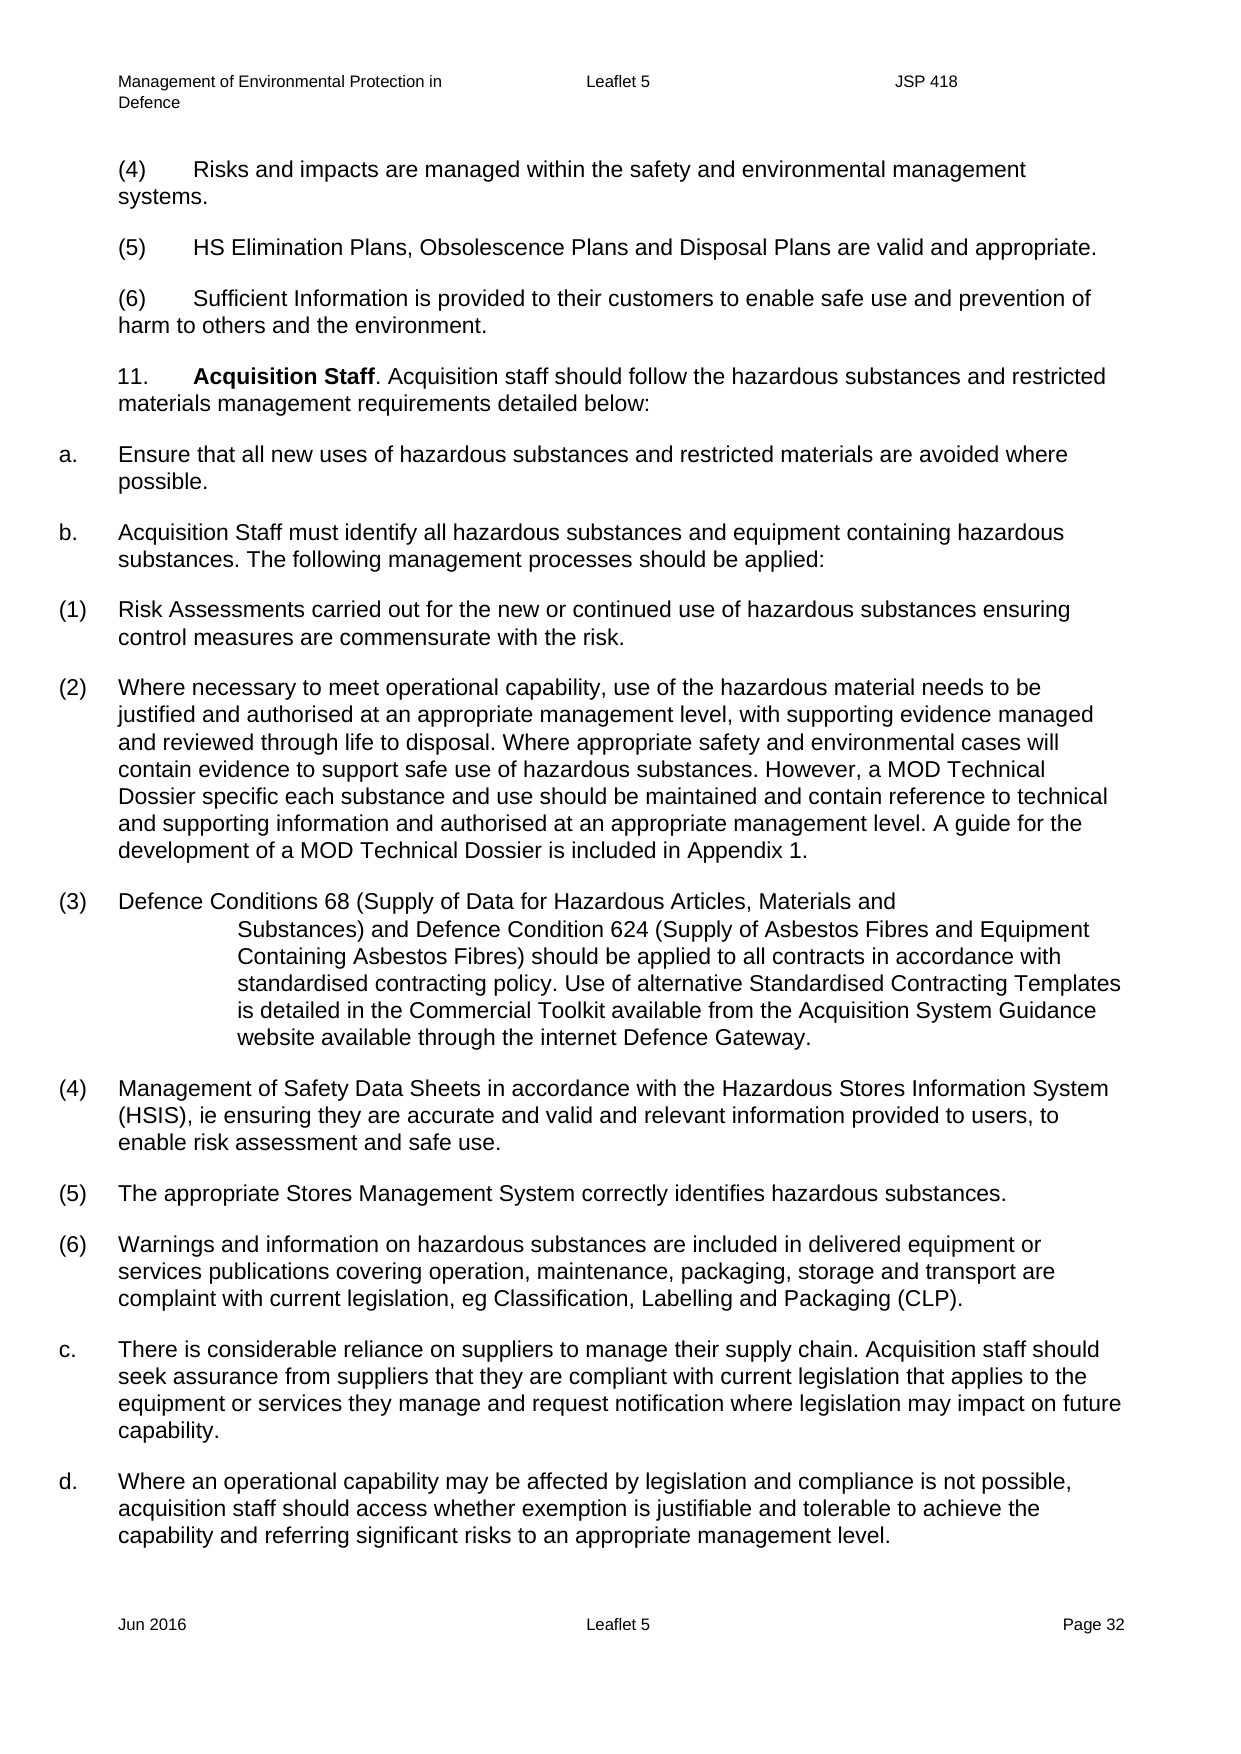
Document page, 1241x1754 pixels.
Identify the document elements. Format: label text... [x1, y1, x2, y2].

list Sufficient Information is provided to their customers to enable safe use and prevention of harm to others and the environment. [118, 285, 1123, 338]
list Management of Safety Data Sheets in accordance with the Hazardous Stores Information System (HSIS), ie ensuring they are accurate and valid and relevant information provided to users, to enable risk assessment and safe use. [59, 1075, 1123, 1156]
list Ensure that all new uses of hazardous substances and restricted materials are avoided where possible. [59, 441, 1123, 494]
list Warnings and information on hazardous substances are included in delivered equipment or services publications covering operation, maintenance, packaging, storage and transport are complaint with current legislation, eg Classification, Labelling and Packaging (CLP). [59, 1231, 1123, 1311]
list Defence Conditions 68 (Supply of Data for Hazardous Articles, Materials and [59, 888, 1123, 914]
list Risk Assessments carried out for the new or continued use of hazardous substances ensuring control measures are commensurate with the risk. [59, 596, 1123, 650]
list Acquisition Staff must identify all hazardous substances and equipment containing hazardous substances. The following management processes should be applied: [59, 518, 1123, 572]
list The appropriate Stores Management System correctly identifies hazardous substances. [59, 1180, 1123, 1206]
list There is considerable reliance on suppliers to manage their supply chain. Acquisition staff should seek assurance from suppliers that they are compliant with current legislation that applies to the equipment or services they manage and request notification where legislation may impact on future capability. [59, 1336, 1123, 1443]
text Substances) and Defence Condition 624 (Supply of Asbestos Fibres and Equipment Containing Asbestos Fibres) should be applied to all contracts in accordance with standardised contracting policy. Use of alternative Standardised Contracting Templates is detailed in the Commercial Toolkit available from the Acquisition System Guidance website available through the internet Defence Gateway. [237, 916, 1123, 1051]
list HS Elimination Plans, Obsolescence Plans and Disposal Plans are valid and appropriate. [118, 234, 1123, 260]
list Where necessary to meet operational capability, use of the hazardous material needs to be justified and authorised at an appropriate management level, with supporting evidence managed and reviewed through life to disposal. Where appropriate safety and environmental cases will contain evidence to support safe use of hazardous substances. However, a MOD Technical Dossier specific each substance and use should be maintained and contain reference to technical and supporting information and authorised at an appropriate management level. A guide for the development of a MOD Technical Dossier is included in Appendix 1. [59, 674, 1123, 863]
list Risks and impacts are managed within the safety and environmental management systems. [118, 156, 1123, 209]
list Acquisition Staff. Acquisition staff should follow the hazardous substances and restricted materials management requirements detailed below: [117, 363, 1123, 416]
list Where an operational capability may be affected by legislation and compliance is not possible, acquisition staff should access whether exemption is justifiable and tolerable to achieve the capability and referring significant risks to an appropriate management level. [59, 1468, 1123, 1548]
